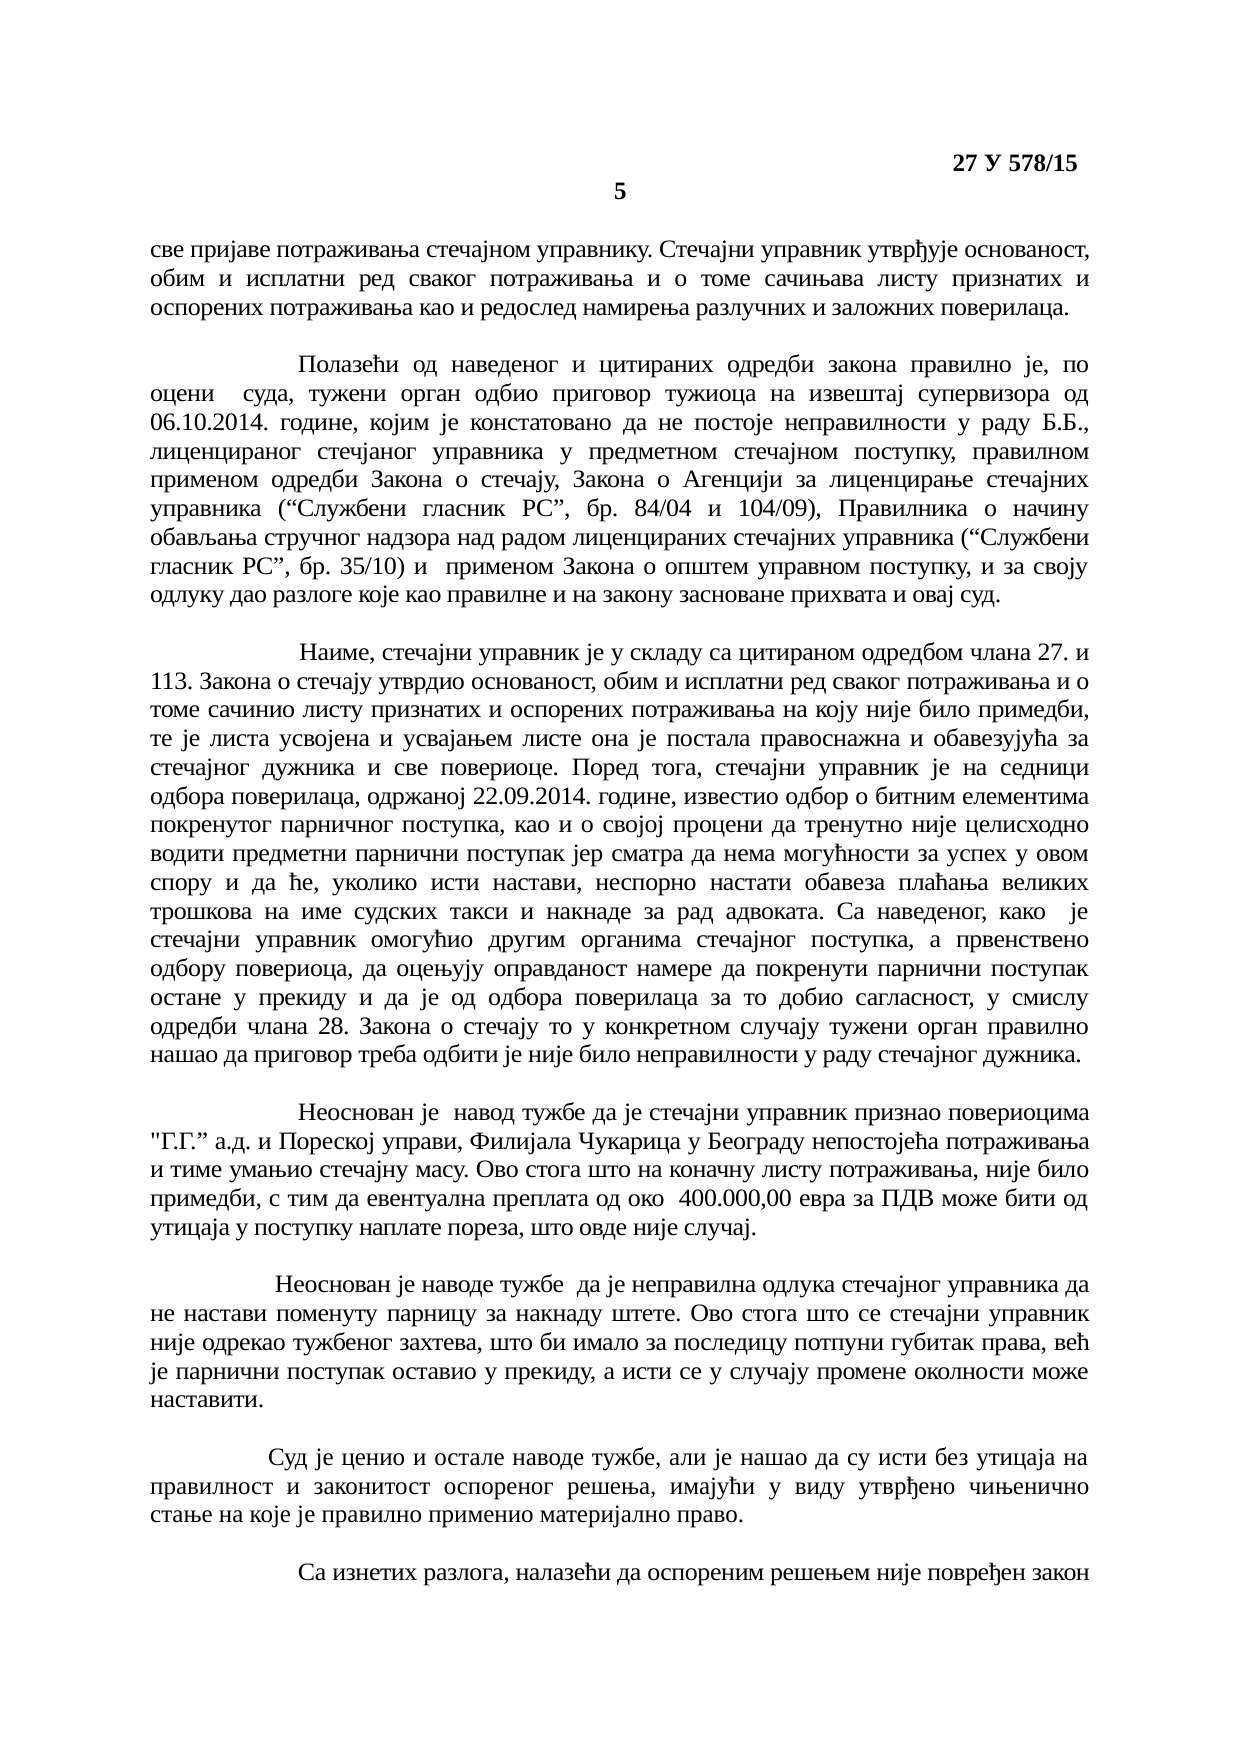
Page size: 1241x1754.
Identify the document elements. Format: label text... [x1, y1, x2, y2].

text Са изнетих разлога, налазећи да оспореним решењем није повређен закон [150, 1557, 1090, 1586]
text Полазећи од наведеног и цитираних одредби закона правилно је, по оцени суда, тужени орган одбио приговор тужиоца на извештај супервизора од 06.10.2014. године, којим је констатовано да не постоје неправилности у раду Б.Б., лиценцираног стечјаног управника у предметном стечајном поступку, правилном применом одредби Закона о стечају, Закона о Агенцији за лиценцирање стечајних управника (“Службени гласник РС”, бр. 84/04 и 104/09), Правилника о начину обављања стручног надзора над радом лиценцираних стечајних управника (“Службени гласник РС”, бр. 35/10) и применом Закона о општем управном поступку, и за своју одлуку дао разлоге које као правилне и на закону засноване прихвата и овај суд. [150, 349, 1090, 608]
text Неоснован је наводе тужбе да је неправилна одлука стечајног управника да не настави поменуту парницу за накнаду штете. Ово стога што се стечајни управник није одрекао тужбеног захтева, што би имало за последицу потпуни губитак права, већ је парнични поступак оставио у прекиду, а исти се у случају промене околности може наставити. [150, 1269, 1090, 1413]
text Суд је ценио и остале наводе тужбе, али је нашао да су исти без утицаја на правилност и законитост оспореног решења, имајући у виду утврђено чињенично стање на које је правилно применио материјално право. [150, 1442, 1090, 1528]
text Неоснован је навод тужбе да је стечајни управник признао повериоцима "Г.Г.” а.д. и Пореској управи, Филијала Чукарица у Београду непостојећа потраживања и тиме умањио стечајну масу. Ово стога што на коначну листу потраживања, није било примедби, с тим да евентуална преплата од око 400.000,00 евра за ПДВ може бити од утицаја у поступку наплате пореза, што овде није случај. [150, 1097, 1090, 1241]
text све пријаве потраживања стечајном управнику. Стечајни управник утврђује основаност, обим и исплатни ред сваког потраживања и о томе сачињава листу признатих и оспорених потраживања као и редослед намирења разлучних и заложних поверилаца. [150, 234, 1090, 321]
text Наиме, стечајни управник је у складу са цитираном одредбом члана 27. и 113. Закона о стечају утврдио основаност, обим и исплатни ред сваког потраживања и о томе сачинио листу признатих и оспорених потраживања на коју није било примедби, те је листа усвојена и усвајањем листе она је постала правоснажна и обавезујућа за стечајног дужника и све повериоце. Поред тога, стечајни управник је на седници oдбора поверилаца, одржаној 22.09.2014. године, известио oдбор о битним елементима покренутог парничног поступка, као и о својој процени да тренутно није целисходно водити предметни парнични поступак јер сматра да нема могућности за успех у овом спору и да ће, уколико исти настави, неспорно настати обавеза плаћања великих трошкова на име судских такси и накнаде за рад адвоката. Са наведеног, како је стечајни управник омогућио другим органима стечајног поступка, а првенствено oдбору повериоца, да оцењују оправданост намере да покренути парнични поступак остане у прекиду и да је од oдбора поверилаца за то добио сагласност, у смислу одредби члана 28. Закона о стечају то у конкретном случају тужени орган правилно нашао да приговор треба одбити је није било неправилности у раду стечајног дужника. [150, 637, 1090, 1068]
